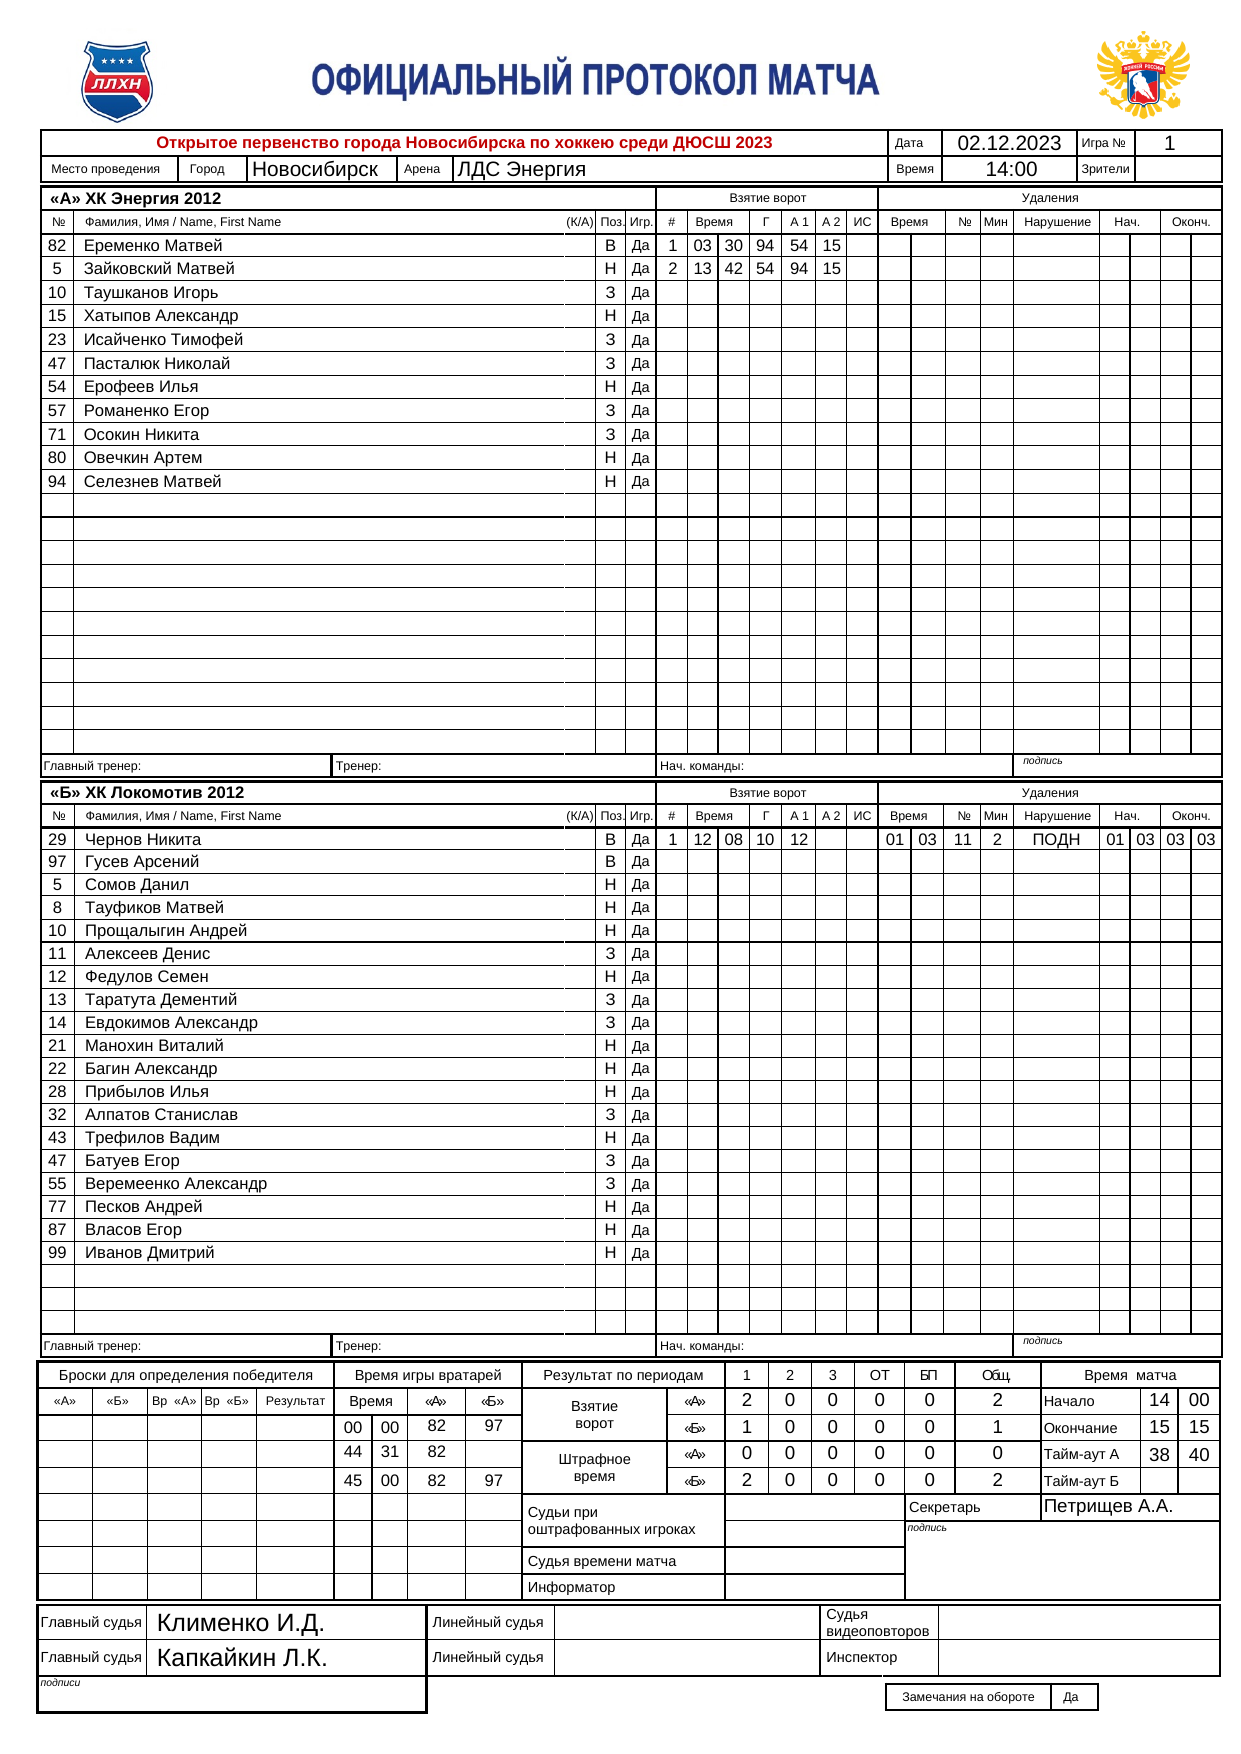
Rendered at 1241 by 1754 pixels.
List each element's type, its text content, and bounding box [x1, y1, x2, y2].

table_cell [816, 943, 846, 964]
table_cell [981, 1219, 1013, 1241]
table_cell 1 [956, 1415, 1040, 1440]
table_cell [626, 518, 655, 540]
table_cell [879, 470, 910, 493]
table_cell [75, 1265, 564, 1287]
table_cell Власов Егор [75, 1219, 564, 1241]
table_cell [912, 1127, 943, 1149]
table_cell [1014, 1311, 1099, 1333]
table_cell [847, 1058, 877, 1079]
table_cell [719, 1173, 749, 1195]
table_cell [939, 1640, 1219, 1675]
table_cell [688, 683, 717, 706]
table_cell [1161, 1150, 1190, 1172]
table_cell Еременко Матвей [74, 235, 564, 256]
table_cell [1161, 707, 1190, 729]
table_cell [816, 683, 846, 706]
table_cell [782, 943, 815, 964]
table_cell [879, 1219, 910, 1241]
table_cell Да [626, 896, 655, 918]
table_cell [1014, 1242, 1099, 1264]
table_cell [719, 281, 749, 303]
table_cell [719, 874, 749, 895]
table_cell [428, 1677, 882, 1711]
table_cell [944, 1265, 980, 1287]
table_cell [816, 1311, 846, 1333]
table_cell [847, 896, 877, 918]
table_cell 10 [750, 829, 781, 849]
table_cell [1014, 1127, 1099, 1149]
table_cell 15 [1141, 1415, 1177, 1440]
table_cell [657, 1242, 687, 1264]
table_cell [726, 1575, 904, 1599]
table_cell [657, 446, 687, 469]
table_cell [1014, 470, 1099, 493]
table_cell [1192, 966, 1221, 987]
table_cell [93, 1574, 147, 1599]
table_cell [782, 1012, 815, 1033]
table_cell [1014, 659, 1099, 682]
table_cell [912, 352, 945, 374]
table_cell [202, 1416, 256, 1440]
table_cell Город [179, 157, 246, 181]
table_cell [1192, 328, 1221, 351]
table_cell [847, 1311, 877, 1333]
table_cell Н [596, 1219, 625, 1241]
table_cell [981, 1288, 1013, 1310]
table_cell [816, 1012, 846, 1033]
table_cell [596, 541, 625, 564]
table_cell [1192, 850, 1221, 872]
table_cell [946, 257, 980, 280]
table_cell [1141, 1468, 1177, 1493]
table_cell 5 [42, 874, 74, 895]
table_cell [657, 470, 687, 493]
table_cell [1014, 707, 1099, 729]
table_cell [1014, 636, 1099, 658]
table_cell [944, 943, 980, 964]
table_cell [1161, 588, 1190, 611]
table_cell [912, 636, 945, 658]
table_cell [1014, 1288, 1099, 1310]
table_cell 22 [42, 1058, 74, 1079]
table_cell [912, 235, 945, 256]
table_cell [1100, 1196, 1129, 1218]
table_cell [1014, 1196, 1099, 1218]
table_cell [39, 1521, 92, 1546]
table_cell [719, 1127, 749, 1149]
table_cell [847, 636, 877, 658]
table_cell [1014, 328, 1099, 351]
table_cell [565, 1104, 595, 1126]
table_cell [816, 659, 846, 682]
table_cell [1014, 1265, 1099, 1287]
table_cell [565, 1173, 595, 1195]
table_cell [74, 588, 564, 611]
table_cell [981, 707, 1013, 729]
table_cell [1192, 920, 1221, 941]
table_cell Зрители [1078, 157, 1134, 181]
table_cell [912, 989, 943, 1011]
table_cell [750, 1127, 781, 1149]
table_cell «Б» [668, 1468, 724, 1493]
table_cell [816, 1035, 846, 1057]
table_cell Н [596, 305, 625, 327]
table_cell [847, 1219, 877, 1241]
table_cell [750, 1265, 781, 1287]
table_cell 0 [769, 1442, 811, 1467]
table_cell [1192, 1311, 1221, 1333]
table_cell [912, 730, 945, 753]
table_cell 0 [812, 1442, 854, 1467]
table_cell [688, 1196, 717, 1218]
table_cell ИС [847, 211, 877, 233]
table_cell [719, 1012, 749, 1033]
table_cell 47 [42, 352, 73, 374]
table_cell [816, 305, 846, 327]
table_cell [981, 423, 1013, 445]
table_cell [42, 683, 73, 706]
table_cell 03 [1131, 829, 1160, 849]
table_header 1 [1136, 131, 1221, 155]
table_cell [750, 874, 781, 895]
table_cell [565, 896, 595, 918]
table_cell [202, 1468, 256, 1493]
table_cell [879, 966, 910, 987]
table_cell [912, 565, 945, 587]
table_cell [257, 1521, 333, 1546]
table_cell [847, 659, 877, 682]
table_cell [816, 470, 846, 493]
table_cell [816, 1196, 846, 1218]
table_cell [93, 1494, 147, 1520]
table_cell [847, 1035, 877, 1057]
table_cell [782, 281, 815, 303]
table_cell [257, 1441, 333, 1467]
table_cell В [596, 850, 625, 872]
table_cell [596, 612, 625, 634]
table_cell [879, 850, 910, 872]
table_cell [42, 659, 73, 682]
table_cell Н [596, 874, 625, 895]
table_cell [565, 1311, 595, 1333]
table_cell [944, 1242, 980, 1264]
table_cell [42, 1288, 74, 1310]
table_cell [879, 494, 910, 516]
table_cell [1100, 1104, 1129, 1126]
table_cell [719, 328, 749, 351]
table_cell [879, 612, 910, 634]
table_cell [782, 874, 815, 895]
table_cell Селезнев Матвей [74, 470, 564, 493]
table_cell [657, 1012, 687, 1033]
table_cell [719, 446, 749, 469]
table_cell 2 [726, 1389, 768, 1413]
table_cell [657, 376, 687, 398]
table_cell З [596, 1104, 625, 1126]
table_cell Главный судья [39, 1640, 146, 1675]
table_cell [981, 305, 1013, 327]
table_cell [981, 1104, 1013, 1126]
table_cell [1100, 376, 1129, 398]
table_cell [688, 328, 717, 351]
table_header «А» ХК Энергия 2012 [42, 188, 655, 209]
table_cell [1192, 588, 1221, 611]
table_cell [1161, 352, 1190, 374]
table_cell [816, 399, 846, 422]
table_cell Да [626, 399, 655, 422]
table_cell [565, 328, 595, 351]
table_cell 00 [373, 1468, 407, 1493]
table_cell [847, 1173, 877, 1195]
table_cell [1100, 257, 1129, 280]
table_cell [782, 305, 815, 327]
table_cell [1014, 850, 1099, 872]
table_cell Гусев Арсений [75, 850, 564, 872]
table_cell З [596, 1012, 625, 1033]
table_cell Н [596, 1242, 625, 1264]
table_cell [657, 423, 687, 445]
table_cell [1131, 446, 1160, 469]
table_cell [719, 1150, 749, 1172]
table_cell [912, 850, 943, 872]
table_cell [782, 1035, 815, 1057]
table_cell [335, 1494, 371, 1520]
table_cell [847, 1265, 877, 1287]
table_cell [1192, 1219, 1221, 1241]
table_cell [657, 707, 687, 729]
table_cell [1014, 1219, 1099, 1241]
table_cell [912, 588, 945, 611]
table_cell [912, 1196, 943, 1218]
table_cell [816, 588, 846, 611]
table_cell [750, 518, 781, 540]
table_cell Время [335, 1389, 407, 1413]
table_cell [408, 1521, 465, 1546]
table_cell [782, 966, 815, 987]
table_cell [782, 612, 815, 634]
table_cell [719, 683, 749, 706]
table_cell [565, 1127, 595, 1149]
table_cell Песков Андрей [75, 1196, 564, 1218]
table_cell Да [626, 989, 655, 1011]
table_cell [782, 636, 815, 658]
table_cell [816, 565, 846, 587]
table_cell [847, 588, 877, 611]
table_cell [565, 683, 595, 706]
table_cell [1131, 659, 1160, 682]
table_cell [626, 588, 655, 611]
table_cell З [596, 352, 625, 374]
table_header 02.12.2023 [943, 131, 1076, 155]
table_cell [912, 446, 945, 469]
table_cell [565, 920, 595, 941]
table_cell [1131, 989, 1160, 1011]
table_cell З [596, 1150, 625, 1172]
table_cell [879, 1058, 910, 1079]
table_cell [912, 541, 945, 564]
table_cell [688, 494, 717, 516]
table_cell [912, 1081, 943, 1103]
table_cell Н [596, 446, 625, 469]
table_cell [1100, 989, 1129, 1011]
table_cell 23 [42, 328, 73, 351]
table_cell [466, 1441, 521, 1467]
table_cell [939, 1606, 1219, 1639]
table_cell [74, 707, 564, 729]
table_cell 32 [42, 1104, 74, 1126]
table_cell [719, 1265, 749, 1287]
table_cell [1131, 1081, 1160, 1103]
table_cell [1161, 920, 1190, 941]
table_cell [847, 565, 877, 587]
table_cell [981, 257, 1013, 280]
table_cell [688, 1219, 717, 1241]
table_cell Мин [981, 211, 1013, 233]
table_cell [1100, 565, 1129, 587]
table_cell 94 [750, 235, 781, 256]
table_cell [816, 1242, 846, 1264]
table_cell [565, 1081, 595, 1103]
table_cell [816, 541, 846, 564]
table_cell [1100, 636, 1129, 658]
table_cell [596, 518, 625, 540]
table_cell Н [596, 1035, 625, 1057]
table_cell [946, 707, 980, 729]
table_cell [912, 1058, 943, 1079]
table_cell [1192, 423, 1221, 445]
table_header ОТ [855, 1363, 904, 1387]
table_cell 03 [1161, 829, 1190, 849]
table_cell [912, 470, 945, 493]
table_cell [1192, 1058, 1221, 1079]
table_cell [596, 636, 625, 658]
table_cell [1100, 1288, 1129, 1310]
table_cell [688, 612, 717, 634]
table_cell Иванов Дмитрий [75, 1242, 564, 1264]
table_cell [719, 1311, 749, 1333]
table_cell [750, 399, 781, 422]
table_cell [944, 1173, 980, 1195]
table_cell [879, 541, 910, 564]
table_cell [879, 1242, 910, 1264]
table_cell Г [750, 805, 781, 826]
table_cell [879, 399, 910, 422]
table_cell [719, 1104, 749, 1126]
table_cell [565, 541, 595, 564]
table_cell В [596, 235, 625, 256]
table_cell 2 [956, 1389, 1040, 1413]
table_cell [93, 1547, 147, 1573]
table_cell [202, 1494, 256, 1520]
table_cell [657, 281, 687, 303]
table_cell Исайченко Тимофей [74, 328, 564, 351]
table_cell [944, 1219, 980, 1241]
table_cell [782, 376, 815, 398]
table_cell [1161, 541, 1190, 564]
table_cell [981, 235, 1013, 256]
table_cell (К/А) [565, 211, 595, 233]
table_cell Да [626, 920, 655, 941]
table_cell Пасталюк Николай [74, 352, 564, 374]
table_cell [1192, 305, 1221, 327]
table_cell 14 [1141, 1389, 1177, 1413]
table_cell [879, 683, 910, 706]
table_cell [39, 1494, 92, 1520]
table_cell [946, 612, 980, 634]
table_cell [1100, 1035, 1129, 1057]
table_cell [565, 730, 595, 753]
table_cell [879, 446, 910, 469]
table_cell Да [626, 1127, 655, 1149]
table_cell Федулов Семен [75, 966, 564, 987]
table_cell 38 [1141, 1441, 1177, 1467]
table_cell [1100, 399, 1129, 422]
table_cell [74, 636, 564, 658]
table_cell [565, 352, 595, 374]
table_cell [466, 1521, 521, 1546]
table_cell 0 [726, 1442, 768, 1467]
table_cell [408, 1494, 465, 1520]
table_cell [912, 1104, 943, 1126]
table_cell [42, 707, 73, 729]
table_cell Время [688, 211, 749, 233]
table_cell 97 [466, 1468, 521, 1493]
table_cell Да [626, 1173, 655, 1195]
table_cell [944, 1196, 980, 1218]
table_cell [944, 920, 980, 941]
table_cell [1014, 1035, 1099, 1057]
table_cell [879, 896, 910, 918]
table_cell [719, 636, 749, 658]
table_cell [1014, 352, 1099, 374]
table_cell «А» [39, 1389, 92, 1413]
table_cell [912, 966, 943, 987]
table_cell [944, 1012, 980, 1033]
table_cell [879, 235, 910, 256]
table_cell [879, 328, 910, 351]
table_cell [93, 1521, 147, 1546]
table_cell Да [626, 446, 655, 469]
table_cell [1131, 920, 1160, 941]
table_cell [946, 659, 980, 682]
table_cell [750, 989, 781, 1011]
table_cell [981, 1150, 1013, 1172]
table_cell [883, 1677, 1220, 1681]
table_cell «Б» [668, 1415, 724, 1440]
table_cell Судья видеоповторов [821, 1606, 938, 1639]
table_cell [1131, 1196, 1160, 1218]
table_cell 43 [42, 1127, 74, 1149]
table_cell [847, 730, 877, 753]
table_cell [202, 1521, 256, 1546]
table_cell [847, 1196, 877, 1218]
table_cell [1014, 1150, 1099, 1172]
table_cell [39, 1547, 92, 1573]
table_cell 12 [42, 966, 74, 987]
table_cell [782, 850, 815, 872]
table_cell [1100, 423, 1129, 445]
table_cell [912, 1150, 943, 1172]
table_cell [981, 541, 1013, 564]
table_cell [657, 328, 687, 351]
table_cell [719, 470, 749, 493]
table_cell [1014, 565, 1099, 587]
table_cell [688, 659, 717, 682]
table_cell [373, 1521, 407, 1546]
table_cell 01 [879, 829, 910, 849]
table_cell [912, 1288, 943, 1310]
table_cell [981, 636, 1013, 658]
table_cell [1100, 874, 1129, 895]
table_cell [688, 989, 717, 1011]
table_cell [688, 376, 717, 398]
table_cell [981, 565, 1013, 587]
table_cell [879, 423, 910, 445]
table_cell [565, 707, 595, 729]
table_cell [847, 874, 877, 895]
table_cell [1014, 920, 1099, 941]
table_header «Б» ХК Локомотив 2012 [42, 783, 655, 803]
table_cell [1100, 659, 1129, 682]
table_header Время игры вратарей [335, 1363, 521, 1387]
table_cell [1161, 1012, 1190, 1033]
table_cell [1161, 235, 1190, 256]
table_cell [1161, 1081, 1190, 1103]
table_cell [1161, 470, 1190, 493]
table_cell [657, 612, 687, 634]
table_cell [847, 829, 877, 849]
table_cell Хатыпов Александр [74, 305, 564, 327]
table_cell Н [596, 896, 625, 918]
table_cell Да [626, 281, 655, 303]
table_cell [782, 494, 815, 516]
table_cell [626, 1311, 655, 1333]
table_cell [1192, 874, 1221, 895]
table_cell [39, 1441, 92, 1467]
table_cell Да [626, 1012, 655, 1033]
table_cell А 2 [816, 805, 846, 826]
table_cell [719, 352, 749, 374]
table_cell [1192, 235, 1221, 256]
table_cell [816, 518, 846, 540]
table_cell 15 [816, 235, 846, 256]
table_cell [816, 1219, 846, 1241]
table_cell [981, 966, 1013, 987]
table_cell [1014, 966, 1099, 987]
table_cell [565, 446, 595, 469]
table_cell 54 [750, 257, 781, 280]
table_cell [1100, 518, 1129, 540]
table_cell [1192, 541, 1221, 564]
table_cell [946, 494, 980, 516]
table_cell [782, 1242, 815, 1264]
table_cell 82 [408, 1441, 465, 1467]
table_header 2 [769, 1363, 811, 1387]
table_cell [335, 1574, 371, 1599]
table_cell [257, 1416, 333, 1440]
table_cell [912, 494, 945, 516]
table_cell [750, 328, 781, 351]
table_cell [688, 1150, 717, 1172]
table_cell 03 [688, 235, 717, 256]
table_cell [1131, 943, 1160, 964]
table_cell [912, 1242, 943, 1264]
table_cell [816, 1058, 846, 1079]
table_cell [626, 1265, 655, 1287]
table_cell 28 [42, 1081, 74, 1103]
table_cell [1131, 707, 1160, 729]
table_cell [750, 730, 781, 753]
table_cell З [596, 281, 625, 303]
table_cell Н [596, 920, 625, 941]
table_cell [657, 1173, 687, 1195]
table_cell «А» [408, 1389, 465, 1413]
table_cell 10 [42, 920, 74, 941]
table_cell ЛДС Энергия [454, 157, 887, 181]
table_cell [946, 446, 980, 469]
table_cell 08 [719, 829, 749, 849]
table_cell [750, 1150, 781, 1172]
table_cell [946, 399, 980, 422]
table_cell [565, 659, 595, 682]
table_cell 13 [688, 257, 717, 280]
table_cell [1131, 235, 1160, 256]
table_cell [1100, 896, 1129, 918]
table_cell [816, 874, 846, 895]
table_cell [944, 1288, 980, 1310]
table_cell [944, 896, 980, 918]
table_cell [1192, 399, 1221, 422]
table_cell Чернов Никита [75, 829, 564, 849]
table_cell 12 [688, 829, 717, 849]
table_cell [1131, 636, 1160, 658]
table_cell [74, 683, 564, 706]
table_cell [1014, 541, 1099, 564]
table_cell [750, 683, 781, 706]
table_cell [688, 636, 717, 658]
table_cell [912, 920, 943, 941]
table_cell 14:00 [943, 157, 1076, 181]
table_cell [93, 1416, 147, 1440]
table_cell [74, 494, 564, 516]
table_cell 1 [657, 829, 687, 849]
table_cell [782, 352, 815, 374]
table_cell [1100, 707, 1129, 729]
table_cell [944, 874, 980, 895]
table_cell [42, 494, 73, 516]
table_cell [565, 399, 595, 422]
table_cell [1131, 281, 1160, 303]
table_cell [657, 1104, 687, 1126]
table_cell [1131, 1035, 1160, 1057]
table_cell # [657, 211, 687, 233]
table_cell 29 [42, 829, 74, 849]
table_header Удаления [879, 783, 1221, 803]
table_cell Результат [257, 1389, 333, 1413]
table_cell [657, 541, 687, 564]
table_cell [596, 1311, 625, 1333]
table_header Результат по периодам [523, 1363, 724, 1387]
table_cell Главный тренер: [42, 1335, 330, 1356]
table_cell [879, 1012, 910, 1033]
table_cell [1100, 1058, 1129, 1079]
table_cell Главный тренер: [42, 755, 330, 776]
table_cell [719, 707, 749, 729]
table_cell 54 [42, 376, 73, 398]
table_cell 13 [42, 989, 74, 1011]
table_cell [879, 352, 910, 374]
table_cell [946, 730, 980, 753]
table_cell [565, 612, 595, 634]
table_cell [1161, 1127, 1190, 1149]
table_cell 00 [1179, 1389, 1219, 1413]
table_cell [1131, 376, 1160, 398]
table_cell [816, 376, 846, 398]
table_cell [688, 281, 717, 303]
table_cell [750, 1288, 781, 1310]
table_cell Время [889, 157, 941, 181]
table_cell 12 [782, 829, 815, 849]
table_cell Сомов Данил [75, 874, 564, 895]
table_cell Оконч. [1161, 211, 1221, 233]
table_cell [750, 659, 781, 682]
table_cell [719, 1219, 749, 1241]
table_cell [1131, 1150, 1160, 1172]
table_cell [1100, 235, 1129, 256]
table_cell [1192, 470, 1221, 493]
table_cell [912, 683, 945, 706]
table_cell Поз. [596, 211, 625, 233]
table_cell [981, 683, 1013, 706]
table_cell [1161, 1058, 1190, 1079]
table_cell [1192, 896, 1221, 918]
table_cell [782, 423, 815, 445]
table_cell [565, 588, 595, 611]
table_cell [816, 1081, 846, 1103]
table_cell Н [596, 257, 625, 280]
table_cell [1131, 896, 1160, 918]
table_cell [847, 235, 877, 256]
table_cell [750, 423, 781, 445]
table_cell [782, 1058, 815, 1079]
table_cell [782, 896, 815, 918]
table_cell 55 [42, 1173, 74, 1195]
table_cell [688, 850, 717, 872]
table_cell 0 [855, 1468, 904, 1493]
table_cell [1192, 257, 1221, 280]
table_cell [1161, 989, 1190, 1011]
table_cell [1131, 1219, 1160, 1241]
table_cell [879, 1150, 910, 1172]
table_cell [1014, 1058, 1099, 1079]
table_cell [1192, 376, 1221, 398]
table_cell [688, 1311, 717, 1333]
table_header Дата [889, 131, 941, 155]
table_cell Новосибирск [248, 157, 396, 181]
table_cell [1192, 518, 1221, 540]
table_cell [816, 494, 846, 516]
table_cell [1161, 966, 1190, 987]
table_cell [1192, 1104, 1221, 1126]
table_cell [408, 1574, 465, 1599]
table_cell [1100, 1219, 1129, 1241]
table_cell [1100, 1127, 1129, 1149]
table_cell [847, 376, 877, 398]
table_cell 0 [905, 1389, 954, 1413]
table_cell Судьи при оштрафованных игроках [523, 1495, 724, 1546]
table_cell [726, 1521, 904, 1546]
table_cell [1131, 1311, 1160, 1333]
table_cell Нарушение [1014, 805, 1099, 826]
table_cell [657, 399, 687, 422]
table_cell [719, 966, 749, 987]
table_cell [847, 1104, 877, 1126]
table_cell [1161, 636, 1190, 658]
table_cell [981, 1311, 1013, 1333]
table_cell [912, 257, 945, 280]
table_cell [912, 1035, 943, 1057]
table_cell [1100, 305, 1129, 327]
table_cell [981, 874, 1013, 895]
table_cell [816, 612, 846, 634]
table_cell [688, 446, 717, 469]
table_cell [946, 235, 980, 256]
table_cell [1131, 1012, 1160, 1033]
table_cell [782, 707, 815, 729]
table_cell [719, 850, 749, 872]
table_cell [688, 966, 717, 987]
table_cell [879, 874, 910, 895]
table_cell [1014, 1173, 1099, 1195]
table_cell [847, 920, 877, 941]
table_cell Да [626, 874, 655, 895]
table_cell [688, 1127, 717, 1149]
table_cell [750, 636, 781, 658]
table_cell [816, 1265, 846, 1287]
table_cell А 2 [816, 211, 846, 233]
table_cell [782, 446, 815, 469]
table_cell 82 [408, 1468, 465, 1493]
table_cell [1161, 730, 1190, 753]
table_header Броски для определения победителя [39, 1363, 333, 1387]
table_cell [782, 1288, 815, 1310]
table_cell [750, 612, 781, 634]
table_cell 03 [912, 829, 943, 849]
table_cell [719, 518, 749, 540]
table_cell [879, 920, 910, 941]
table_cell [981, 896, 1013, 918]
table_cell [257, 1494, 333, 1520]
table_cell [688, 920, 717, 941]
table_cell [912, 305, 945, 327]
table_cell [257, 1574, 333, 1599]
table_cell [565, 423, 595, 445]
table_cell [1100, 1173, 1129, 1195]
table_cell [1014, 305, 1099, 327]
table_header Взятие ворот [657, 188, 877, 209]
table_cell [596, 659, 625, 682]
table_cell [719, 565, 749, 587]
table_cell [148, 1468, 201, 1493]
table_cell [750, 920, 781, 941]
table_cell [847, 305, 877, 327]
table_cell Клименко И.Д. [147, 1606, 425, 1639]
table_cell [1192, 1265, 1221, 1287]
table_cell [688, 707, 717, 729]
table_cell «Б» [93, 1389, 147, 1413]
table_cell подпись [1014, 755, 1221, 776]
table_cell Зайковский Матвей [74, 257, 564, 280]
table_cell [750, 1242, 781, 1264]
table_cell [657, 1288, 687, 1310]
table_cell [719, 1288, 749, 1310]
table_cell [847, 1012, 877, 1033]
table_cell [912, 874, 943, 895]
table_cell [596, 730, 625, 753]
table_cell Алпатов Станислав [75, 1104, 564, 1126]
table_cell Трефилов Вадим [75, 1127, 564, 1149]
table_cell [1161, 1288, 1190, 1310]
table_cell [565, 376, 595, 398]
table_cell [750, 943, 781, 964]
table_cell [688, 588, 717, 611]
table_cell [946, 305, 980, 327]
table_cell [1131, 874, 1160, 895]
table_cell [1014, 989, 1099, 1011]
table_cell Арена [398, 157, 452, 181]
table_cell [1161, 874, 1190, 895]
table_cell [946, 281, 980, 303]
table_cell [981, 281, 1013, 303]
table_cell [1161, 399, 1190, 422]
table_cell Н [596, 470, 625, 493]
table_cell [1131, 352, 1160, 374]
table_cell [847, 328, 877, 351]
table_cell [657, 683, 687, 706]
table_cell [816, 920, 846, 941]
table_cell [782, 989, 815, 1011]
table_cell [42, 636, 73, 658]
table_cell 87 [42, 1219, 74, 1241]
table_cell [565, 565, 595, 587]
table_cell [816, 636, 846, 658]
table_cell [657, 1150, 687, 1172]
table_cell Да [626, 1219, 655, 1241]
table_cell [688, 541, 717, 564]
table_cell [1161, 305, 1190, 327]
table_cell [912, 1311, 943, 1333]
table_cell [466, 1547, 521, 1573]
table_cell [1161, 446, 1190, 469]
table_cell [1161, 328, 1190, 351]
table_cell Прибылов Илья [75, 1081, 564, 1103]
table_cell Фамилия, Имя / Name, First Name [74, 211, 565, 233]
table_cell Прощалыгин Андрей [75, 920, 564, 941]
table_cell [565, 1242, 595, 1264]
table_cell [912, 399, 945, 422]
table_cell Да [626, 352, 655, 374]
table_cell [879, 257, 910, 280]
table_cell Да [626, 943, 655, 964]
table_cell [565, 636, 595, 658]
table_cell [373, 1494, 407, 1520]
table_cell Да [626, 1150, 655, 1172]
table_cell [688, 1288, 717, 1310]
table_cell [565, 1265, 595, 1287]
table_cell [847, 1242, 877, 1264]
table_cell Да [626, 1035, 655, 1057]
table_cell 0 [905, 1442, 954, 1467]
table_cell Да [626, 328, 655, 351]
table_cell [688, 1081, 717, 1103]
table_cell [981, 470, 1013, 493]
table_cell 1 [657, 235, 687, 256]
table_cell Да [626, 470, 655, 493]
table_cell Да [626, 1081, 655, 1103]
table_cell [816, 423, 846, 445]
table_cell [981, 730, 1013, 753]
table_cell [74, 612, 564, 634]
table_cell [750, 494, 781, 516]
table_cell 5 [42, 257, 73, 280]
table_cell З [596, 943, 625, 964]
table_cell [596, 707, 625, 729]
table_cell [657, 1311, 687, 1333]
table_cell [565, 1196, 595, 1218]
table_cell [719, 1242, 749, 1264]
table_cell [879, 730, 910, 753]
table_cell Да [626, 966, 655, 987]
table_cell [1100, 281, 1129, 303]
table_cell [750, 1081, 781, 1103]
table_cell [719, 1081, 749, 1103]
table_cell [782, 541, 815, 564]
table_cell [750, 966, 781, 987]
table_cell [782, 518, 815, 540]
table_cell [847, 1288, 877, 1310]
table_cell [565, 874, 595, 895]
table_cell [1099, 1682, 1220, 1711]
table_cell [847, 1150, 877, 1172]
table_cell [782, 1265, 815, 1287]
table_cell [1131, 518, 1160, 540]
table_cell [782, 1173, 815, 1195]
table_header Удаления [879, 188, 1221, 209]
table_cell [912, 1265, 943, 1287]
table_cell [750, 1104, 781, 1126]
table_cell [750, 352, 781, 374]
table_cell [93, 1468, 147, 1493]
table_cell [944, 966, 980, 987]
table_cell [657, 966, 687, 987]
table_cell 2 [657, 257, 687, 280]
table_cell [946, 376, 980, 398]
table_cell [565, 235, 595, 256]
table_cell Багин Александр [75, 1058, 564, 1079]
table_cell Таратута Дементий [75, 989, 564, 1011]
table_cell [42, 541, 73, 564]
table_cell 14 [42, 1012, 74, 1033]
table_cell [657, 920, 687, 941]
table_cell [1131, 1104, 1160, 1126]
table_cell [1100, 328, 1129, 351]
table_cell [1161, 1242, 1190, 1264]
table_cell Н [596, 1127, 625, 1149]
table_cell Тауфиков Матвей [75, 896, 564, 918]
table_cell [782, 920, 815, 941]
table_cell [1131, 494, 1160, 516]
table_cell № [42, 805, 74, 826]
table_cell [981, 612, 1013, 634]
table_cell [626, 612, 655, 634]
table_cell [1100, 588, 1129, 611]
table_cell 77 [42, 1196, 74, 1218]
table_cell [816, 850, 846, 872]
table_cell 97 [42, 850, 74, 872]
table_cell Нач. [1100, 805, 1160, 826]
table_cell 47 [42, 1150, 74, 1172]
table_cell [657, 1058, 687, 1079]
table_cell Окончание [1042, 1415, 1140, 1440]
table_cell [782, 1127, 815, 1149]
table_cell [816, 1104, 846, 1126]
table_cell [847, 683, 877, 706]
table_cell [466, 1494, 521, 1520]
table_cell Да [626, 235, 655, 256]
table_cell [981, 446, 1013, 469]
table_cell [879, 1127, 910, 1149]
table_cell подпись [906, 1522, 1219, 1599]
table_cell [981, 399, 1013, 422]
table_cell [912, 328, 945, 351]
table_cell [944, 1127, 980, 1149]
table_cell [42, 1311, 74, 1333]
table_cell 54 [782, 235, 815, 256]
table_cell [565, 470, 595, 493]
table_cell Н [596, 376, 625, 398]
table_cell Петрищев А.А. [1042, 1495, 1219, 1520]
table_cell [1131, 565, 1160, 587]
table_cell [847, 1081, 877, 1103]
table_cell [1014, 730, 1099, 753]
table_cell З [596, 328, 625, 351]
table_cell Да [626, 850, 655, 872]
table_cell 80 [42, 446, 73, 469]
table_cell [981, 850, 1013, 872]
table_cell [1131, 1127, 1160, 1149]
table_cell [657, 1196, 687, 1218]
table_cell [944, 850, 980, 872]
table_cell Судья времени матча [523, 1548, 724, 1573]
table_cell [626, 707, 655, 729]
table_cell [847, 850, 877, 872]
table_cell [912, 943, 943, 964]
table_cell [657, 352, 687, 374]
table_cell 0 [855, 1442, 904, 1467]
table_header Замечания на обороте [887, 1685, 1050, 1709]
table_cell Да [626, 1104, 655, 1126]
table_cell [1161, 1311, 1190, 1333]
table_cell Н [596, 1196, 625, 1218]
table_cell [202, 1547, 256, 1573]
table_cell [1131, 588, 1160, 611]
table_cell подпись [1014, 1335, 1221, 1356]
table_cell [981, 1012, 1013, 1033]
table_cell [565, 494, 595, 516]
table_cell 94 [782, 257, 815, 280]
table_cell [719, 1196, 749, 1218]
table_cell [912, 1012, 943, 1033]
table_cell [719, 376, 749, 398]
table_cell [1131, 730, 1160, 753]
table_cell [688, 423, 717, 445]
table_cell [1014, 518, 1099, 540]
table_cell [912, 612, 945, 634]
table_header Игра № [1078, 131, 1134, 155]
table_cell [912, 896, 943, 918]
table_cell [946, 328, 980, 351]
table_cell [1100, 920, 1129, 941]
table_cell 97 [466, 1416, 521, 1440]
table_cell [719, 1058, 749, 1079]
table_cell [981, 1035, 1013, 1057]
table_cell [657, 1035, 687, 1057]
table_cell [1014, 1012, 1099, 1033]
table_cell Батуев Егор [75, 1150, 564, 1172]
table_cell [688, 1058, 717, 1079]
table_cell [981, 588, 1013, 611]
table_cell [1100, 446, 1129, 469]
table_cell 11 [42, 943, 74, 964]
table_cell Линейный судья [428, 1640, 554, 1675]
table_cell [1100, 1311, 1129, 1333]
table_cell [1100, 730, 1129, 753]
table_cell [879, 281, 910, 303]
table_cell [42, 730, 73, 753]
table_cell [816, 707, 846, 729]
table_cell [944, 1058, 980, 1079]
table_cell [750, 281, 781, 303]
table_cell [944, 1104, 980, 1126]
table_cell 0 [855, 1415, 904, 1440]
table_cell [1192, 989, 1221, 1011]
table_cell [879, 1035, 910, 1057]
table_cell [946, 565, 980, 587]
table_cell [257, 1468, 333, 1493]
table_cell [657, 1127, 687, 1149]
table_cell 15 [816, 257, 846, 280]
table_cell [946, 636, 980, 658]
table_cell [816, 896, 846, 918]
table_cell [565, 281, 595, 303]
table_cell [1131, 1173, 1160, 1195]
table_cell [565, 1058, 595, 1079]
table_cell [981, 494, 1013, 516]
table_cell [981, 1081, 1013, 1103]
table_cell 8 [42, 896, 74, 918]
table_cell [1136, 157, 1221, 181]
table_cell [565, 966, 595, 987]
table_cell 82 [42, 235, 73, 256]
table_cell 71 [42, 423, 73, 445]
table_cell [750, 446, 781, 469]
table_cell [847, 494, 877, 516]
table_cell [688, 874, 717, 895]
table_header Время матча [1042, 1363, 1219, 1387]
table_cell [1161, 659, 1190, 682]
table_cell [565, 1219, 595, 1241]
table_cell [981, 1265, 1013, 1287]
table_cell [879, 518, 910, 540]
table_cell [847, 470, 877, 493]
table_cell [1161, 565, 1190, 587]
table_cell В [596, 829, 625, 849]
table_cell [879, 1288, 910, 1310]
table_cell [657, 874, 687, 895]
table_cell [1192, 1150, 1221, 1172]
table_cell [565, 829, 595, 849]
table_cell [879, 565, 910, 587]
table_cell Тайм-аут Б [1042, 1468, 1140, 1493]
table_cell Тренер: [333, 1335, 655, 1356]
table_cell [944, 1150, 980, 1172]
table_cell [879, 1173, 910, 1195]
table_cell [657, 518, 687, 540]
table_cell [1161, 1219, 1190, 1241]
table_cell [816, 730, 846, 753]
table_cell [626, 565, 655, 587]
table_cell [688, 470, 717, 493]
table_cell [657, 305, 687, 327]
table_cell [750, 470, 781, 493]
table_cell [750, 1311, 781, 1333]
table_cell [42, 588, 73, 611]
table_cell Мин [981, 805, 1013, 826]
table_cell [688, 1035, 717, 1057]
table_cell [782, 1081, 815, 1103]
table_cell [879, 1196, 910, 1218]
table_cell Оконч. [1161, 805, 1221, 826]
table_cell [879, 1104, 910, 1126]
table_cell [1131, 399, 1160, 422]
table_cell [626, 1288, 655, 1310]
table_cell Осокин Никита [74, 423, 564, 445]
table_cell [981, 1173, 1013, 1195]
table_cell 0 [812, 1415, 854, 1440]
table_cell [657, 1265, 687, 1287]
table_cell [782, 1104, 815, 1126]
table_cell [719, 399, 749, 422]
table_cell [565, 305, 595, 327]
table_cell 0 [769, 1389, 811, 1413]
table_cell [657, 896, 687, 918]
table_cell [74, 541, 564, 564]
table_cell [879, 1311, 910, 1333]
table_cell [946, 423, 980, 445]
table_cell [981, 1196, 1013, 1218]
table_cell [816, 328, 846, 351]
table_cell [657, 494, 687, 516]
table_cell [626, 659, 655, 682]
table_cell [688, 399, 717, 422]
table_cell [1100, 966, 1129, 987]
table_cell [565, 850, 595, 872]
table_cell [847, 966, 877, 987]
table_cell [879, 707, 910, 729]
table_cell [39, 1574, 92, 1599]
table_cell [1014, 399, 1099, 422]
table_cell № [946, 211, 980, 233]
table_cell А 1 [782, 805, 815, 826]
table_cell [1014, 588, 1099, 611]
table_cell [148, 1521, 201, 1546]
table_cell [782, 470, 815, 493]
table_cell [1161, 943, 1190, 964]
table_cell [750, 850, 781, 872]
table_cell [1192, 1288, 1221, 1310]
table_cell [981, 920, 1013, 941]
table_cell [657, 943, 687, 964]
table_cell [1131, 683, 1160, 706]
table_cell Да [626, 1196, 655, 1218]
table_cell [719, 659, 749, 682]
table_cell Штрафное время [523, 1442, 666, 1493]
table_cell [847, 281, 877, 303]
table_cell «А» [668, 1442, 724, 1467]
table_cell [335, 1547, 371, 1573]
table_cell [946, 352, 980, 374]
table_cell [782, 565, 815, 587]
table_cell [847, 989, 877, 1011]
table_cell [565, 1035, 595, 1057]
table_cell 0 [855, 1389, 904, 1413]
table_cell Игр. [626, 805, 655, 826]
table_cell [912, 1173, 943, 1195]
table_cell [1192, 1173, 1221, 1195]
table_cell [1161, 1173, 1190, 1195]
table_cell [782, 730, 815, 753]
table_cell [847, 943, 877, 964]
table_cell [657, 1219, 687, 1241]
table_cell [782, 683, 815, 706]
table_cell [626, 730, 655, 753]
table_cell [879, 943, 910, 964]
table_cell [879, 636, 910, 658]
table_cell Нарушение [1014, 211, 1099, 233]
table_cell [1161, 850, 1190, 872]
table_cell [847, 399, 877, 422]
table_cell ИС [847, 805, 877, 826]
table_cell [74, 518, 564, 540]
table_cell [912, 423, 945, 445]
table_cell [626, 494, 655, 516]
table_cell 10 [42, 281, 73, 303]
table_cell Да [626, 305, 655, 327]
table_cell Секретарь [906, 1495, 1040, 1520]
table_cell [1161, 423, 1190, 445]
table_cell [719, 588, 749, 611]
table_cell [946, 541, 980, 564]
table_cell 44 [335, 1441, 371, 1467]
table_cell [912, 281, 945, 303]
table_cell [719, 943, 749, 964]
table_cell [688, 1012, 717, 1033]
table_cell [596, 1288, 625, 1310]
table_cell З [596, 1173, 625, 1195]
table_cell [626, 683, 655, 706]
table_cell [1100, 1081, 1129, 1103]
table_cell [1131, 470, 1160, 493]
table_cell [981, 1242, 1013, 1264]
table_cell [42, 518, 73, 540]
table_cell [657, 659, 687, 682]
table_cell Капкайкин Л.К. [147, 1640, 425, 1675]
table_cell [782, 1196, 815, 1218]
table_cell [816, 281, 846, 303]
table_cell Начало [1042, 1389, 1140, 1413]
table_cell подписи [39, 1677, 425, 1711]
table_cell Таушканов Игорь [74, 281, 564, 303]
table_cell [688, 1173, 717, 1195]
table_cell [1014, 376, 1099, 398]
table_cell [657, 588, 687, 611]
table_cell [1014, 896, 1099, 918]
table_cell З [596, 989, 625, 1011]
table_cell [847, 257, 877, 280]
table_cell [981, 943, 1013, 964]
table_cell 40 [1179, 1441, 1219, 1467]
table_cell [1161, 1035, 1190, 1057]
table_cell [688, 943, 717, 964]
table_cell [981, 659, 1013, 682]
table_cell [688, 896, 717, 918]
table_cell [1100, 470, 1129, 493]
table_cell А 1 [782, 211, 815, 233]
table_cell 00 [373, 1416, 407, 1440]
table_cell [1161, 376, 1190, 398]
table_cell [1131, 1288, 1160, 1310]
table_cell [466, 1574, 521, 1599]
table_cell [657, 850, 687, 872]
table_cell [75, 1311, 564, 1333]
table_cell [1131, 257, 1160, 280]
table_cell [1100, 943, 1129, 964]
table_cell [719, 423, 749, 445]
table_cell Время [688, 805, 749, 826]
table_cell [944, 1311, 980, 1333]
table_cell [879, 989, 910, 1011]
table_cell Нач. [1100, 211, 1160, 233]
table_cell [688, 1104, 717, 1126]
table_cell [912, 659, 945, 682]
table_cell [750, 588, 781, 611]
table_cell [726, 1495, 904, 1520]
table_cell [1014, 281, 1099, 303]
table_cell [782, 588, 815, 611]
table_cell [1014, 446, 1099, 469]
table_cell [565, 518, 595, 540]
table_cell [1100, 1242, 1129, 1264]
table_cell [750, 1035, 781, 1057]
table_cell [1192, 565, 1221, 587]
table_cell Алексеев Денис [75, 943, 564, 964]
table_cell Да [626, 423, 655, 445]
table_cell [1131, 1058, 1160, 1079]
table_cell [879, 305, 910, 327]
table_cell [1179, 1468, 1219, 1493]
table_cell Овечкин Артем [74, 446, 564, 469]
table_cell [1161, 1265, 1190, 1287]
table_cell Веремеенко Александр [75, 1173, 564, 1195]
table_cell [596, 1265, 625, 1287]
table_cell [816, 352, 846, 374]
table_cell 0 [905, 1468, 954, 1493]
table_cell [726, 1548, 904, 1573]
table_cell [1192, 352, 1221, 374]
table_cell [39, 1468, 92, 1493]
table_cell [1100, 1150, 1129, 1172]
table_cell [816, 446, 846, 469]
table_cell [816, 966, 846, 987]
table_cell [912, 518, 945, 540]
table_cell [944, 1081, 980, 1103]
table_cell «А» [668, 1389, 724, 1413]
table_cell [688, 305, 717, 327]
table_cell [1192, 636, 1221, 658]
table_cell [946, 470, 980, 493]
table_cell [1161, 518, 1190, 540]
table_cell Вр «А» [148, 1389, 201, 1413]
table_cell 31 [373, 1441, 407, 1467]
table_cell [1100, 1012, 1129, 1033]
table_cell [816, 1127, 846, 1149]
table_cell [750, 896, 781, 918]
table_cell 11 [944, 829, 980, 849]
table_cell [1161, 1104, 1190, 1126]
table_cell [1192, 730, 1221, 753]
table_cell [626, 636, 655, 658]
table_cell [257, 1547, 333, 1573]
table_cell 82 [408, 1416, 465, 1440]
table_cell [782, 399, 815, 422]
table_cell [847, 446, 877, 469]
table_cell 94 [42, 470, 73, 493]
table_cell 01 [1100, 829, 1129, 849]
table_cell Да [626, 376, 655, 398]
table_cell [1014, 494, 1099, 516]
table_cell [1192, 1196, 1221, 1218]
table_cell Взятие ворот [523, 1389, 666, 1440]
table_cell 00 [335, 1416, 371, 1440]
table_cell [373, 1547, 407, 1573]
table_cell [1100, 352, 1129, 374]
table_cell [750, 707, 781, 729]
table_cell [750, 1219, 781, 1241]
table_cell Н [596, 966, 625, 987]
table_cell 2 [956, 1468, 1040, 1493]
table_cell [1192, 943, 1221, 964]
table_cell [1014, 943, 1099, 964]
table_cell Да [626, 1242, 655, 1264]
table_cell [555, 1640, 819, 1675]
table_cell [1014, 612, 1099, 634]
table_header 3 [812, 1363, 854, 1387]
table_cell Место проведения [42, 157, 177, 181]
table_cell [148, 1494, 201, 1520]
table_cell [1014, 423, 1099, 445]
table_cell [1100, 541, 1129, 564]
table_cell Евдокимов Александр [75, 1012, 564, 1033]
table_cell [148, 1441, 201, 1467]
table_cell [946, 518, 980, 540]
table_cell [1014, 683, 1099, 706]
table_cell [148, 1416, 201, 1440]
table_cell ПОДН [1014, 829, 1099, 849]
table_cell # [657, 805, 687, 826]
table_cell [1100, 683, 1129, 706]
table_cell [1131, 305, 1160, 327]
table_cell [596, 565, 625, 587]
table_cell [202, 1574, 256, 1599]
table_cell [944, 989, 980, 1011]
table_cell [75, 1288, 564, 1310]
table_cell [148, 1574, 201, 1599]
table_cell [657, 730, 687, 753]
table_cell [565, 943, 595, 964]
table_cell [1192, 1012, 1221, 1033]
table_cell [1192, 1242, 1221, 1264]
table_header Общ. [956, 1363, 1040, 1387]
table_cell [408, 1547, 465, 1573]
table_header БП [905, 1363, 954, 1387]
table_cell [39, 1416, 92, 1440]
table_cell [1131, 612, 1160, 634]
table_cell [719, 896, 749, 918]
table_cell Фамилия, Имя / Name, First Name [75, 805, 565, 826]
table_cell [912, 376, 945, 398]
table_cell [1100, 1265, 1129, 1287]
table_cell Манохин Виталий [75, 1035, 564, 1057]
table_cell [1192, 1081, 1221, 1103]
table_cell [688, 1242, 717, 1264]
table_cell [1131, 328, 1160, 351]
table_cell [750, 1058, 781, 1079]
table_cell 0 [905, 1415, 954, 1440]
table_header Да [1052, 1685, 1097, 1709]
table_cell (К/А) [565, 805, 595, 826]
table_cell [816, 1288, 846, 1310]
table_cell [719, 305, 749, 327]
table_cell Время [879, 211, 945, 233]
table_cell [719, 920, 749, 941]
table_cell [1014, 257, 1099, 280]
table_cell [74, 565, 564, 587]
table_cell «Б » [466, 1389, 521, 1413]
table_cell Линейный судья [428, 1606, 554, 1639]
table_cell 0 [812, 1468, 854, 1493]
table_cell [981, 1127, 1013, 1149]
table_cell [1014, 1104, 1099, 1126]
table_cell [1131, 1242, 1160, 1264]
table_cell Тренер: [333, 755, 655, 776]
table_cell [74, 659, 564, 682]
table_cell Да [626, 829, 655, 849]
table_cell 0 [956, 1442, 1040, 1467]
table_cell [565, 1288, 595, 1310]
table_cell [1192, 281, 1221, 303]
table_cell [981, 1058, 1013, 1079]
table_cell 21 [42, 1035, 74, 1057]
table_cell [565, 1012, 595, 1033]
table_cell [816, 1173, 846, 1195]
table_header Открытое первенство города Новосибирска по хоккею среди ДЮСШ 2023 [42, 131, 887, 155]
table_cell [688, 565, 717, 587]
table_cell [719, 730, 749, 753]
table_cell [74, 730, 564, 753]
table_cell [565, 257, 595, 280]
table_cell [1100, 494, 1129, 516]
table_cell [565, 1150, 595, 1172]
table_cell [1192, 612, 1221, 634]
table_cell [335, 1521, 371, 1546]
table_cell Нач. команды: [657, 1335, 1012, 1356]
table_cell [719, 1035, 749, 1057]
table_cell Поз. [596, 805, 625, 826]
table_cell [1161, 896, 1190, 918]
table_cell 03 [1192, 829, 1221, 849]
table_cell [202, 1441, 256, 1467]
table_cell [555, 1606, 819, 1639]
table_cell [847, 1127, 877, 1149]
table_header 1 [726, 1363, 768, 1387]
table_cell 15 [1179, 1415, 1219, 1440]
table_cell [1161, 1196, 1190, 1218]
table_cell Н [596, 1058, 625, 1079]
table_cell [750, 565, 781, 587]
table_cell [946, 683, 980, 706]
table_cell [1161, 257, 1190, 280]
table_cell [1100, 612, 1129, 634]
table_cell [879, 588, 910, 611]
table_cell [782, 1150, 815, 1172]
table_cell [657, 565, 687, 587]
table_cell [981, 352, 1013, 374]
table_cell Да [626, 1058, 655, 1079]
table_cell № [42, 211, 73, 233]
table_cell Игр. [626, 211, 655, 233]
table_cell Время [879, 805, 943, 826]
table_cell [1161, 494, 1190, 516]
table_cell [42, 565, 73, 587]
table_cell [782, 1219, 815, 1241]
picture [5, 28, 1197, 129]
table_cell [946, 588, 980, 611]
table_cell Главный судья [39, 1606, 146, 1639]
table_cell [596, 588, 625, 611]
table_cell Информатор [523, 1575, 724, 1599]
table_cell Г [750, 211, 781, 233]
table_cell Тайм-аут А [1042, 1441, 1140, 1467]
table_cell [1131, 850, 1160, 872]
table_cell 99 [42, 1242, 74, 1264]
table_cell Романенко Егор [74, 399, 564, 422]
table_cell [847, 707, 877, 729]
table_cell [847, 423, 877, 445]
table_cell [816, 1150, 846, 1172]
table_cell [912, 707, 945, 729]
table_cell [688, 518, 717, 540]
table_cell 0 [812, 1389, 854, 1413]
table_cell [1131, 966, 1160, 987]
table_cell [1192, 1127, 1221, 1149]
table_cell [657, 989, 687, 1011]
table_cell [42, 612, 73, 634]
table_cell [750, 1173, 781, 1195]
table_cell [719, 541, 749, 564]
table_header Взятие ворот [657, 783, 877, 803]
table_cell [879, 376, 910, 398]
table_cell [750, 1196, 781, 1218]
table_cell [816, 829, 846, 849]
table_cell [981, 989, 1013, 1011]
table_cell [596, 494, 625, 516]
table_cell [782, 1311, 815, 1333]
table_cell [657, 636, 687, 658]
table_cell [719, 494, 749, 516]
table_cell [847, 352, 877, 374]
table_cell № [944, 805, 980, 826]
table_cell Ерофеев Илья [74, 376, 564, 398]
table_cell [879, 1265, 910, 1287]
table_cell [847, 518, 877, 540]
table_cell [1192, 446, 1221, 469]
table_cell [981, 376, 1013, 398]
table_cell [981, 518, 1013, 540]
table_cell З [596, 399, 625, 422]
table_cell [750, 541, 781, 564]
table_cell Да [626, 257, 655, 280]
table_cell [1192, 683, 1221, 706]
table_cell 57 [42, 399, 73, 422]
table_cell [912, 1219, 943, 1241]
table_cell [1192, 659, 1221, 682]
table_cell [981, 328, 1013, 351]
table_cell [1014, 235, 1099, 256]
table_cell [1014, 1081, 1099, 1103]
table_cell 42 [719, 257, 749, 280]
table_cell [1161, 683, 1190, 706]
table_cell [565, 989, 595, 1011]
table_cell [847, 612, 877, 634]
table_cell [1192, 494, 1221, 516]
table_cell [1192, 707, 1221, 729]
table_cell З [596, 423, 625, 445]
table_cell Н [596, 1081, 625, 1103]
table_cell [148, 1547, 201, 1573]
table_cell Инспектор [821, 1640, 938, 1675]
table_cell [1100, 850, 1129, 872]
table_cell Вр «Б» [202, 1389, 256, 1413]
table_cell [879, 659, 910, 682]
table_cell [816, 989, 846, 1011]
table_cell 1 [726, 1415, 768, 1440]
table_cell [626, 541, 655, 564]
table_cell [688, 730, 717, 753]
table_cell [1131, 541, 1160, 564]
table_cell [42, 1265, 74, 1287]
table_cell 30 [719, 235, 749, 256]
table_cell 0 [769, 1415, 811, 1440]
table_cell [688, 352, 717, 374]
table_cell [1131, 423, 1160, 445]
table_cell [782, 328, 815, 351]
table_cell 0 [769, 1468, 811, 1493]
table_cell [93, 1441, 147, 1467]
table_cell [847, 541, 877, 564]
table_cell [750, 1012, 781, 1033]
table_cell 15 [42, 305, 73, 327]
table_cell [1161, 281, 1190, 303]
table_cell [879, 1081, 910, 1103]
table_cell [944, 1035, 980, 1057]
table_cell 45 [335, 1468, 371, 1493]
table_cell [657, 1081, 687, 1103]
table_cell [782, 659, 815, 682]
table_cell [1131, 1265, 1160, 1287]
table_cell Нач. команды: [657, 755, 1012, 776]
table_cell [373, 1574, 407, 1599]
table_cell [688, 1265, 717, 1287]
table_cell [719, 612, 749, 634]
table_cell 2 [981, 829, 1013, 849]
table_cell 2 [726, 1468, 768, 1493]
table_cell [596, 683, 625, 706]
table_cell [750, 376, 781, 398]
table_cell [1192, 1035, 1221, 1057]
table_cell [1161, 612, 1190, 634]
table_cell [750, 305, 781, 327]
table_cell [719, 989, 749, 1011]
table_cell [1014, 874, 1099, 895]
